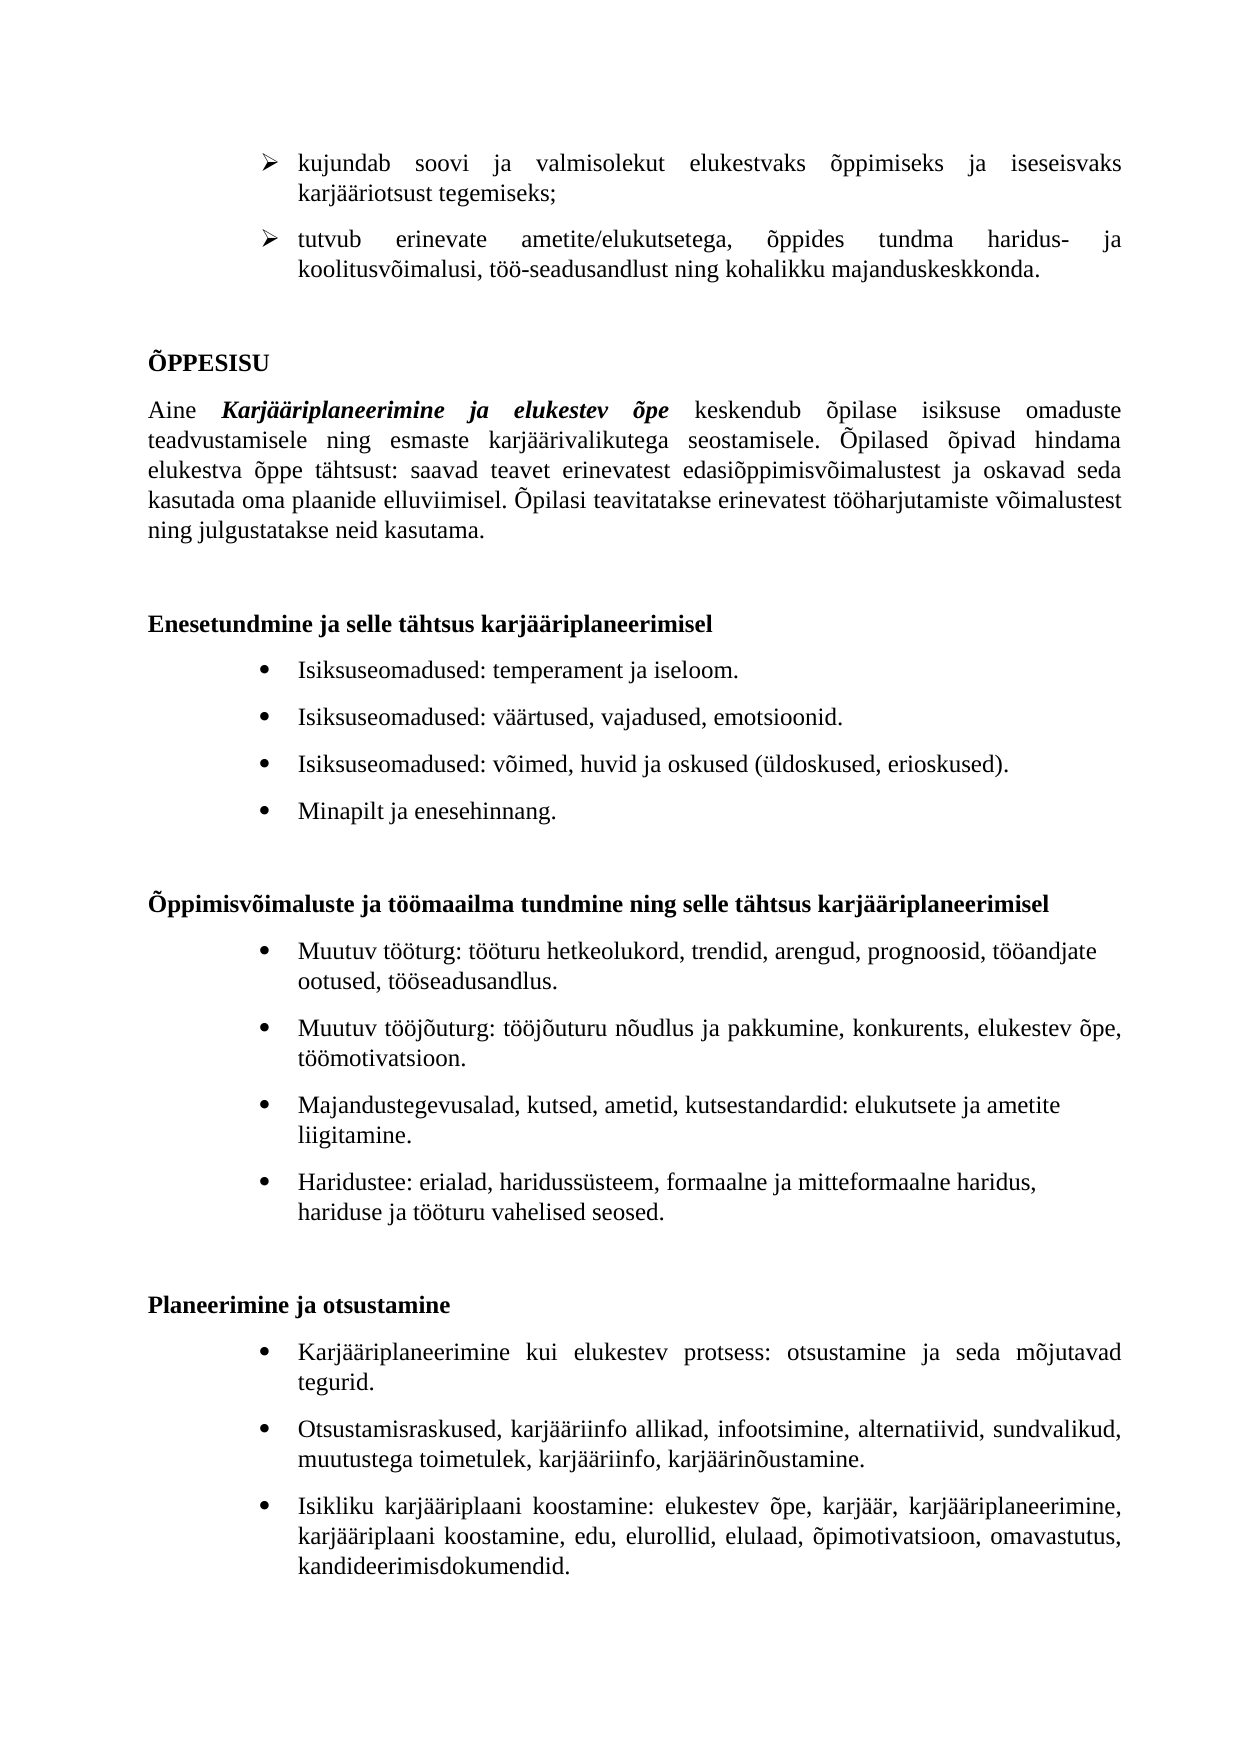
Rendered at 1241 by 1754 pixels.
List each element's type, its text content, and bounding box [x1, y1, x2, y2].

list tutvub erinevate ametite/elukutsetega, õppides tundma haridus- ja koolitusvõimalusi, töö-seadusandlust ning kohalikku majanduskeskkonda. [260, 224, 1122, 283]
list Majandustegevusalad, kutsed, ametid, kutsestandardid: elukutsete ja ametite liigitamine. [260, 1090, 1122, 1149]
list Karjääriplaneerimine kui elukestev protsess: otsustamine ja seda mõjutavad tegurid. [260, 1337, 1122, 1396]
list Isiksuseomadused: väärtused, vajadused, emotsioonid. [260, 702, 1122, 731]
text Õppimisvõimaluste ja töömaailma tundmine ning selle tähtsus karjääriplaneerimisel [148, 889, 1122, 918]
list Minapilt ja enesehinnang. [260, 796, 1122, 825]
list kujundab soovi ja valmisolekut elukestvaks õppimiseks ja iseseisvaks karjääriotsust tegemiseks; [260, 148, 1122, 206]
list Muutuv tööturg: tööturu hetkeolukord, trendid, arengud, prognoosid, tööandjate ootused, tööseadusandlus. [260, 936, 1122, 995]
list Haridustee: erialad, haridussüsteem, formaalne ja mitteformaalne haridus, hariduse ja tööturu vahelised seosed. [260, 1167, 1122, 1226]
text Planeerimine ja otsustamine [148, 1291, 1122, 1319]
text ÕPPESISU [148, 348, 1122, 377]
list Isikliku karjääriplaani koostamine: elukestev õpe, karjäär, karjääriplaneerimine, karjääriplaani koostamine, edu, elurollid, elulaad, õpimotivatsioon, omavastutus, kandideerimisdokumendid. [260, 1491, 1122, 1580]
list Isiksuseomadused: temperament ja iseloom. [260, 656, 1122, 684]
list Muutuv tööjõuturg: tööjõuturu nõudlus ja pakkumine, konkurents, elukestev õpe, töömotivatsioon. [260, 1013, 1122, 1072]
text Enesetundmine ja selle tähtsus karjääriplaneerimisel [148, 609, 1122, 638]
text Aine Karjääriplaneerimine ja elukestev õpe keskendub õpilase isiksuse omaduste teadvustamisele ning esmaste karjäärivalikutega seostamisele. Õpilased õpivad hindama elukestva õppe tähtsust: saavad teavet erinevatest edasiõppimisvõimalustest ja oskavad seda kasutada oma plaanide elluviimisel. Õpilasi teavitatakse erinevatest tööharjutamiste võimalustest ning julgustatakse neid kasutama. [148, 395, 1122, 544]
list Otsustamisraskused, karjääriinfo allikad, infootsimine, alternatiivid, sundvalikud, muutustega toimetulek, karjääriinfo, karjäärinõustamine. [260, 1414, 1122, 1473]
list Isiksuseomadused: võimed, huvid ja oskused (üldoskused, erioskused). [260, 749, 1122, 778]
